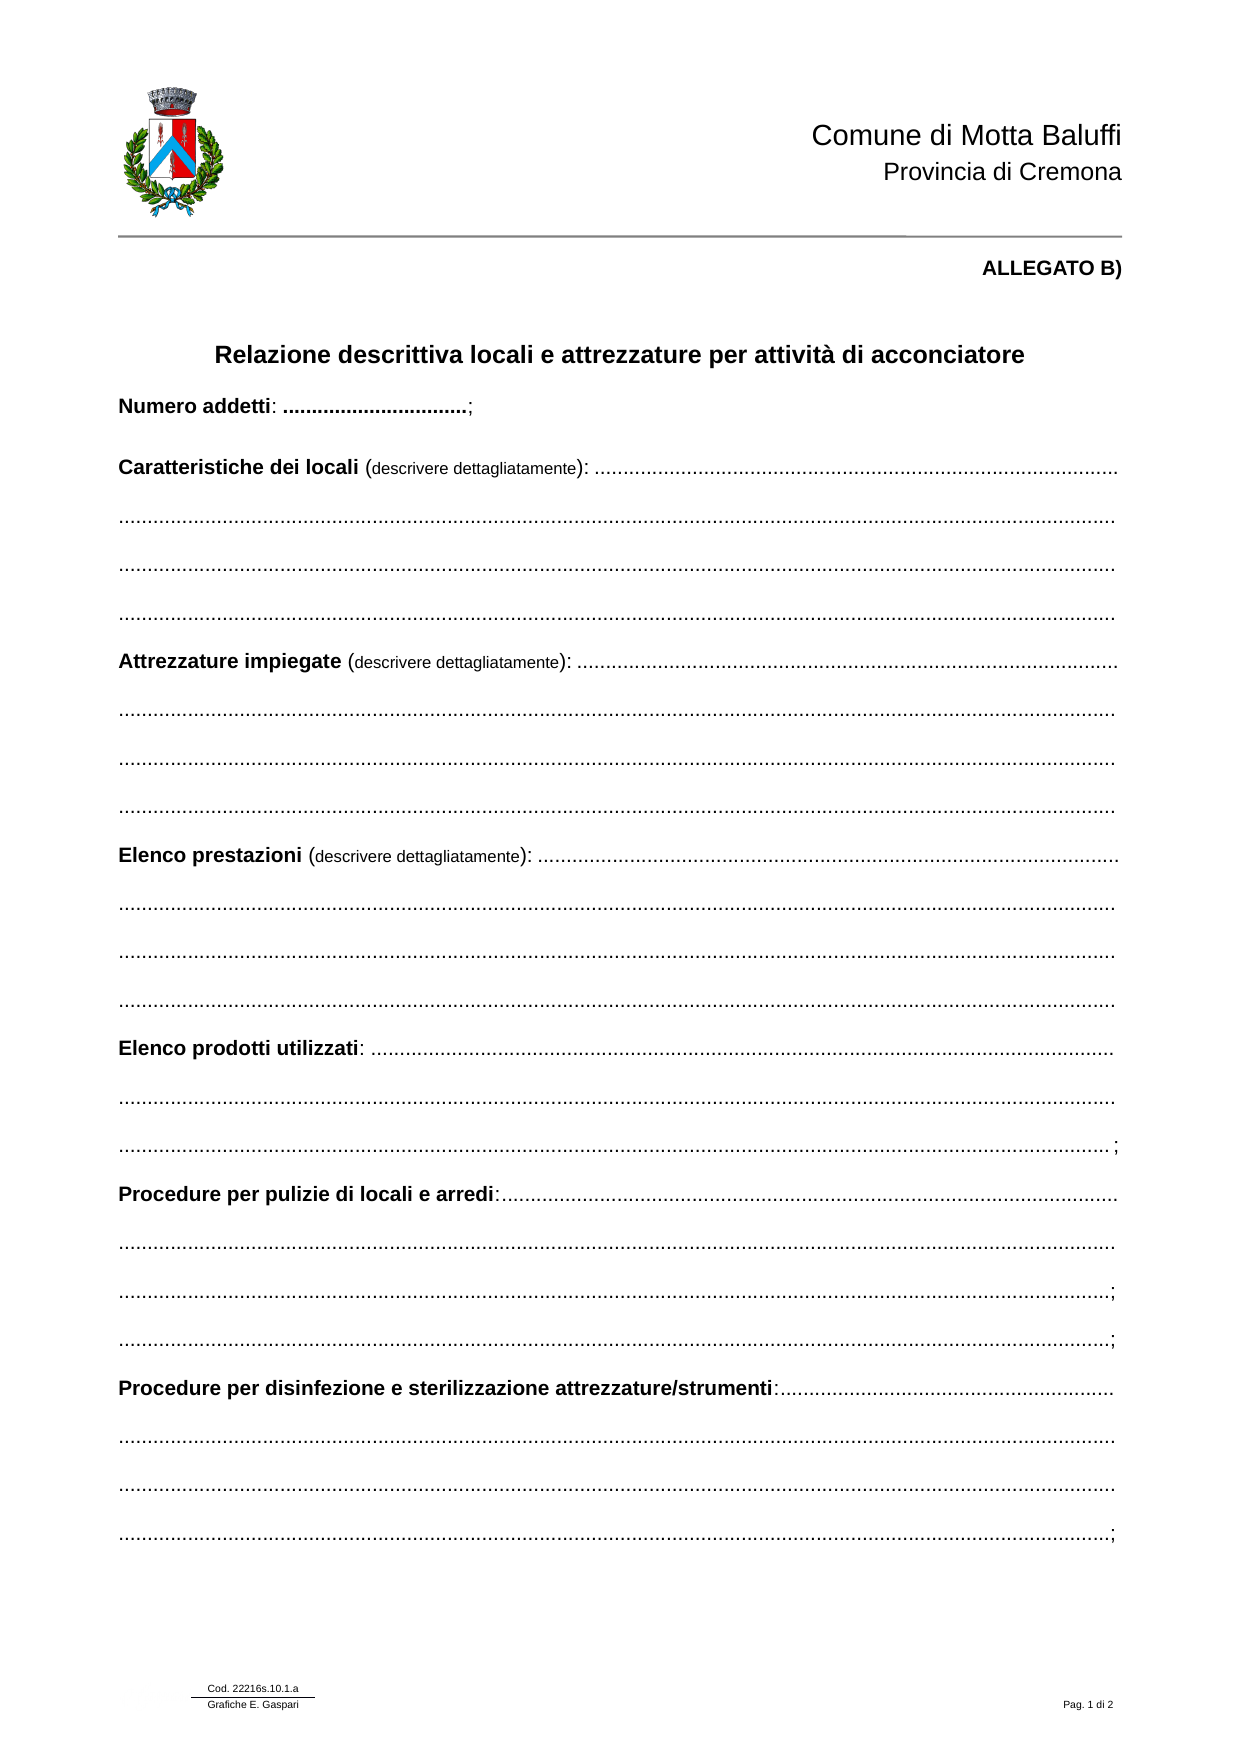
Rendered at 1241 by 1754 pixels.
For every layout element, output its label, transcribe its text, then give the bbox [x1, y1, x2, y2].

text ALLEGATO B) [118, 256, 1122, 280]
text ............................................................................................................................................................................; [118, 1521, 1122, 1544]
text Numero addetti: ................................; [118, 394, 1122, 418]
text Elenco prestazioni (descrivere dettagliatamente): ..................................................................................................... [118, 842, 1122, 866]
text ............................................................................................................................................................................. [118, 746, 1122, 769]
text Caratteristiche dei locali (descrivere dettagliatamente): ........................................................................................... [118, 455, 1122, 479]
text Nell'elenco degli allegati [242, 292, 602, 315]
text Attrezzature impiegate (descrivere dettagliatamente): .............................................................................................. [118, 649, 1122, 673]
text ............................................................................................................................................................................. [118, 939, 1122, 963]
text ............................................................................................................................................................................. [118, 891, 1122, 915]
picture [122, 87, 224, 219]
text ............................................................................................................................................................................. [118, 1424, 1122, 1448]
text ............................................................................................................................................................................; [118, 1327, 1122, 1351]
text Comune di Motta Baluffi [224, 118, 1122, 152]
text Procedure per pulizie di locali e arredi: ........................................................................................................... [118, 1182, 1122, 1206]
text Elenco prodotti utilizzati: ................................................................................................................................. [118, 1036, 1122, 1060]
text ............................................................................................................................................................................ ; [118, 1133, 1122, 1157]
subtitle Relazione descrittiva locali e attrezzature per attività di acconciatore [118, 340, 1122, 369]
text ............................................................................................................................................................................. [118, 1085, 1122, 1109]
text Procedure per disinfezione e sterilizzazione attrezzature/strumenti: .......................................................... [118, 1375, 1122, 1399]
text ............................................................................................................................................................................. [118, 794, 1122, 818]
text ............................................................................................................................................................................. [118, 988, 1122, 1012]
text ............................................................................................................................................................................; [118, 1278, 1122, 1302]
text ............................................................................................................................................................................. [118, 1472, 1122, 1496]
text ............................................................................................................................................................................. [118, 600, 1122, 624]
text ............................................................................................................................................................................. [118, 552, 1122, 576]
text ............................................................................................................................................................................. [118, 697, 1122, 721]
text ............................................................................................................................................................................. [118, 1230, 1122, 1254]
text ............................................................................................................................................................................. [118, 503, 1122, 527]
text Provincia di Cremona [224, 157, 1122, 185]
